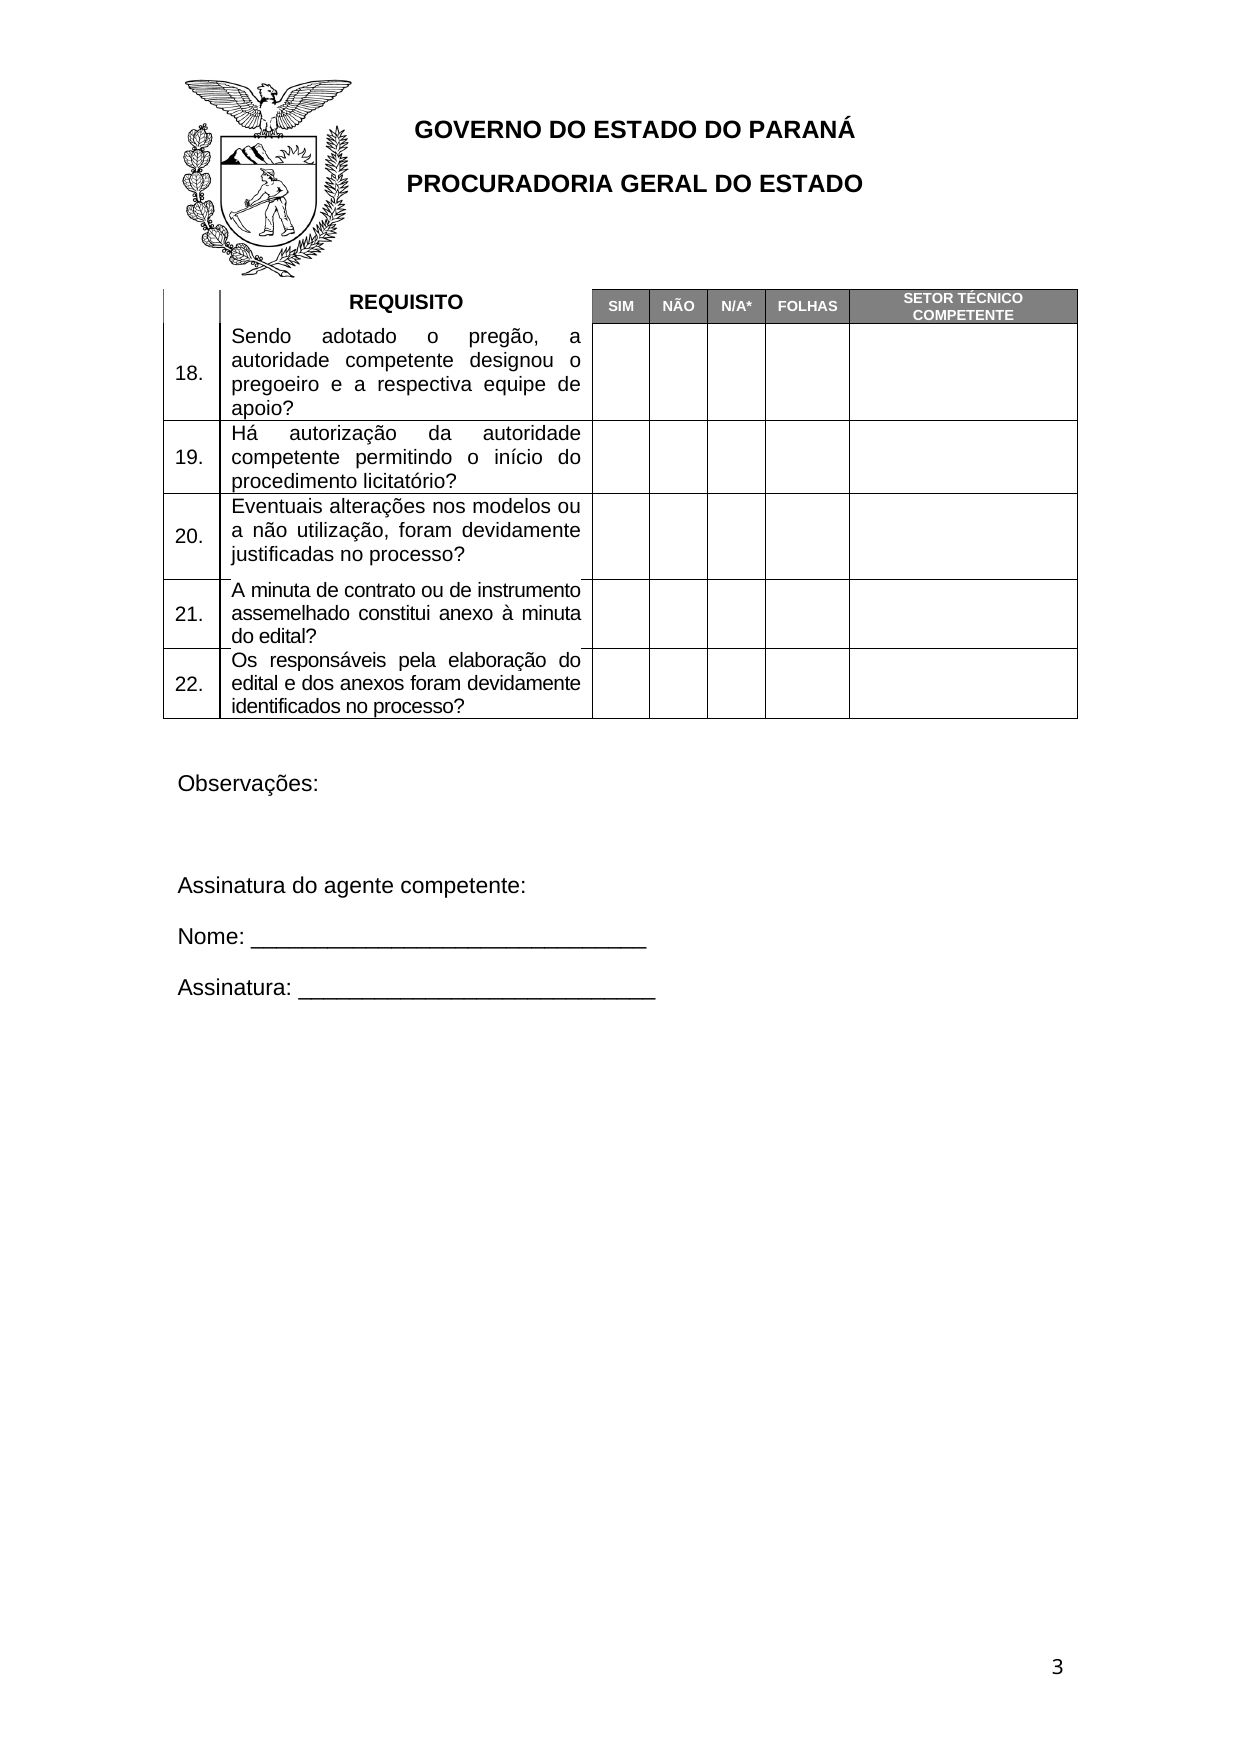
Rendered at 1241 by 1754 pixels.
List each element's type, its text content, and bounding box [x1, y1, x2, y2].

table_cell [593, 421, 649, 493]
text Nome: _______________________________ [177, 923, 1063, 950]
table_cell [708, 580, 765, 648]
table_cell [708, 649, 765, 718]
table_cell [766, 324, 849, 420]
table_cell [650, 421, 707, 493]
text Assinatura: ____________________________ [177, 974, 1063, 1001]
table_header REQUISITO [221, 289, 592, 323]
table_cell [593, 580, 649, 648]
table_header [164, 289, 220, 323]
table_cell [766, 421, 849, 493]
table_cell [850, 580, 1077, 648]
table_cell [650, 580, 707, 648]
table_cell [708, 324, 765, 420]
table_header N/A* [708, 290, 765, 323]
table_cell [766, 580, 849, 648]
table_cell Sendo adotado o pregão, a autoridade competente designou o pregoeiro e a respectiva equipe de apoio? [221, 323, 592, 420]
table_header SIM [593, 290, 649, 323]
table_cell [766, 649, 849, 718]
table_cell [650, 494, 707, 578]
table_cell [850, 649, 1077, 718]
table_cell Há autorização da autoridade competente permitindo o início do procedimento licitatório? [221, 421, 592, 493]
table_cell [593, 324, 649, 420]
table_cell 20. [164, 494, 219, 578]
table_cell [850, 494, 1077, 578]
table_cell [766, 494, 849, 578]
table_cell [850, 421, 1077, 493]
picture [180, 77, 356, 280]
table_cell [650, 324, 707, 420]
table_cell Eventuais alterações nos modelos ou a não utilização, foram devidamente justificadas no processo? [221, 494, 592, 578]
table_cell 22. [164, 649, 219, 718]
text Observações: [177, 770, 1063, 797]
table_cell [650, 649, 707, 718]
table_cell [593, 649, 649, 718]
table_cell [708, 421, 765, 493]
table_header NÃO [650, 290, 707, 323]
table_header SETOR TÉCNICO COMPETENTE [850, 290, 1077, 323]
table_cell 21. [164, 580, 219, 648]
table_header FOLHAS [766, 290, 849, 323]
table_cell 19. [164, 421, 219, 493]
table_cell 18. [164, 323, 219, 420]
table_cell [593, 494, 649, 578]
table_cell [708, 494, 765, 578]
table_cell [850, 324, 1077, 420]
text Assinatura do agente competente: [177, 872, 1063, 899]
